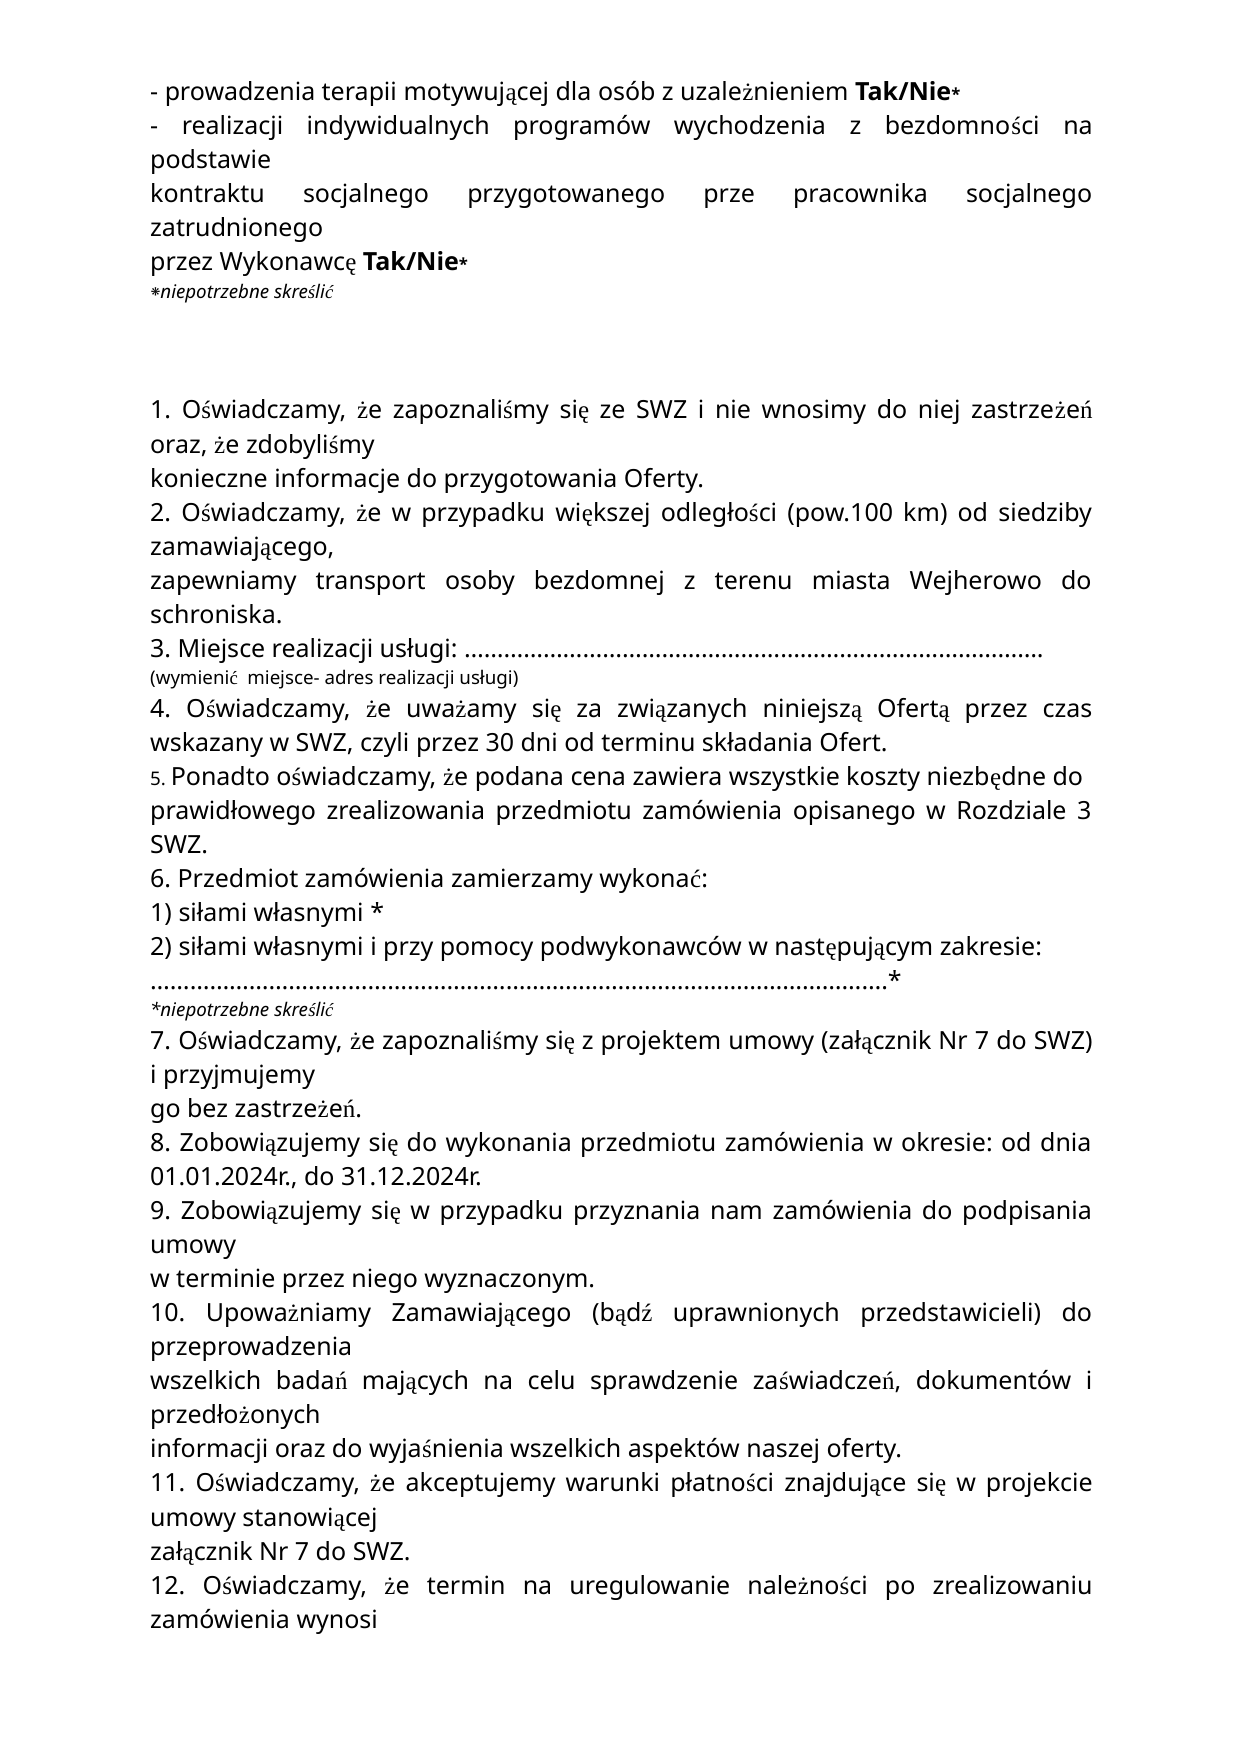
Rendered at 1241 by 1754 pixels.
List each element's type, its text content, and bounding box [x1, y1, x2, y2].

text 1. Oświadczamy, że zapoznaliśmy się ze SWZ i nie wnosimy do niej zastrzeżeń oraz, że zdobyliśmy [150, 392, 1092, 460]
text przez Wykonawcę Tak/Nie* [150, 244, 1092, 278]
text wszelkich badań mających na celu sprawdzenie zaświadczeń, dokumentów i przedłożonych [150, 1363, 1092, 1431]
text 8. Zobowiązujemy się do wykonania przedmiotu zamówienia w okresie: od dnia 01.01.2024r., do 31.12.2024r. [150, 1124, 1092, 1193]
text informacji oraz do wyjaśnienia wszelkich aspektów naszej oferty. [150, 1431, 1092, 1465]
text 11. Oświadczamy, że akceptujemy warunki płatności znajdujące się w projekcie umowy stanowiącej [150, 1465, 1092, 1533]
text zapewniamy transport osoby bezdomnej z terenu miasta Wejherowo do schroniska. [150, 562, 1092, 631]
text 7. Oświadczamy, że zapoznaliśmy się z projektem umowy (załącznik Nr 7 do SWZ) i przyjmujemy [150, 1022, 1092, 1090]
text ⁕niepotrzebne skreślić [150, 278, 1092, 304]
text kontraktu socjalnego przygotowanego prze pracownika socjalnego zatrudnionego [150, 176, 1092, 244]
text (wymienić miejsce- adres realizacji usługi) [150, 665, 1092, 690]
text go bez zastrzeżeń. [150, 1090, 1092, 1124]
text ………………………………………………………………………………………………….* [150, 963, 1092, 997]
text 5. Ponadto oświadczamy, że podana cena zawiera wszystkie koszty niezbędne do [150, 758, 1092, 792]
text 9. Zobowiązujemy się w przypadku przyznania nam zamówienia do podpisania umowy [150, 1193, 1092, 1261]
text 6. Przedmiot zamówienia zamierzamy wykonać: [150, 861, 1092, 894]
text 1) siłami własnymi * [150, 894, 1092, 929]
text załącznik Nr 7 do SWZ. [150, 1533, 1092, 1567]
text - prowadzenia terapii motywującej dla osób z uzależnieniem Tak/Nie* [150, 74, 1092, 108]
text 3. Miejsce realizacji usługi: ……………………………………………………………………………. [150, 631, 1092, 665]
text - realizacji indywidualnych programów wychodzenia z bezdomności na podstawie [150, 108, 1092, 176]
text *niepotrzebne skreślić [150, 997, 1092, 1022]
text 4. Oświadczamy, że uważamy się za związanych niniejszą Ofertą przez czas wskazany w SWZ, czyli przez 30 dni od terminu składania Ofert. [150, 690, 1092, 758]
text 10. Upoważniamy Zamawiającego (bądź uprawnionych przedstawicieli) do przeprowadzenia [150, 1295, 1092, 1363]
text 12. Oświadczamy, że termin na uregulowanie należności po zrealizowaniu zamówienia wynosi [150, 1567, 1092, 1635]
text 2) siłami własnymi i przy pomocy podwykonawców w następującym zakresie: [150, 929, 1092, 963]
text konieczne informacje do przygotowania Oferty. [150, 460, 1092, 494]
text w terminie przez niego wyznaczonym. [150, 1261, 1092, 1295]
text 2. Oświadczamy, że w przypadku większej odległości (pow.100 km) od siedziby zamawiającego, [150, 494, 1092, 562]
text prawidłowego zrealizowania przedmiotu zamówienia opisanego w Rozdziale 3 SWZ. [150, 792, 1092, 861]
